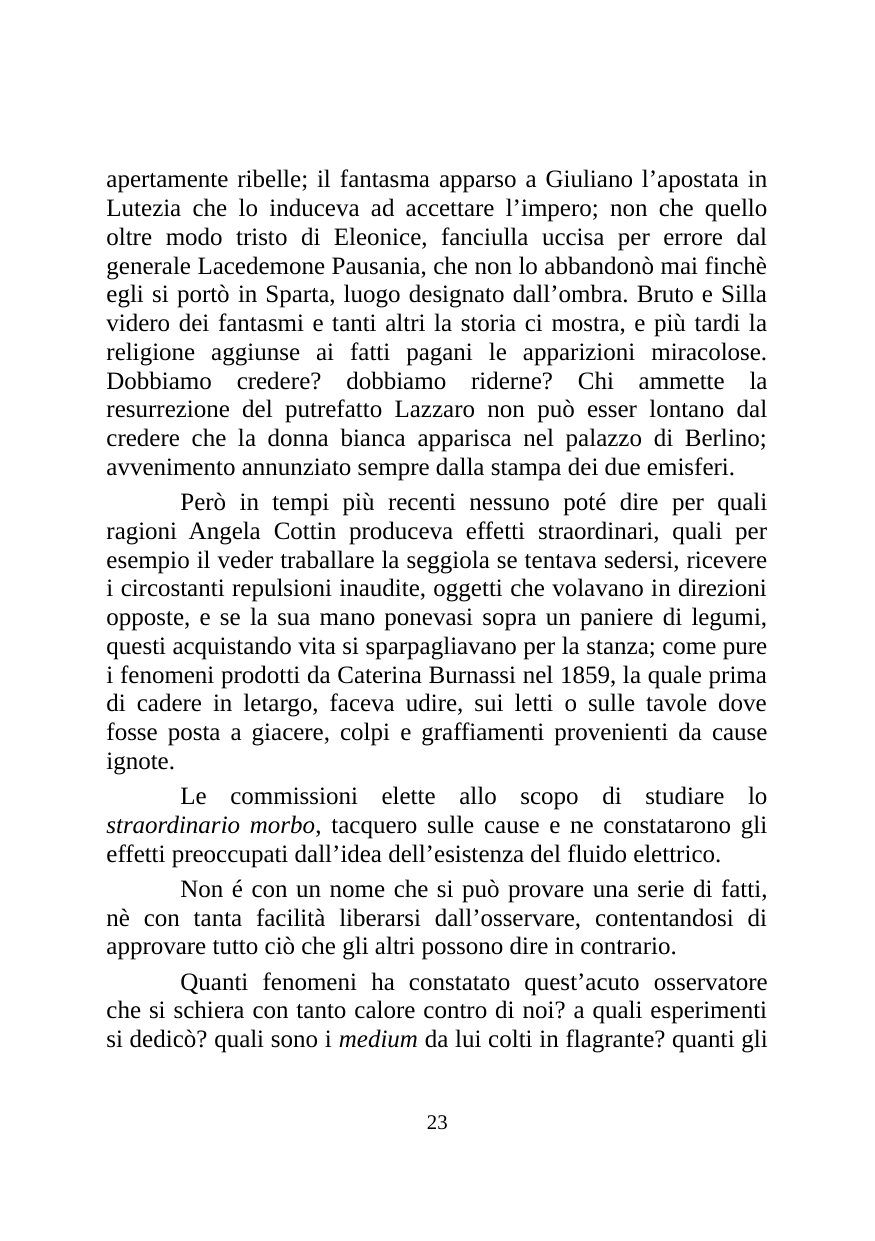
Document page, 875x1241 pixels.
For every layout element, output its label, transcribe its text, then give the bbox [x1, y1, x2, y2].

text Quanti fenomeni ha constatato quest’acuto osservatore che si schiera con tanto calore contro di noi? a quali esperimenti si dedicò? quali sono i medium da lui colti in flagrante? quanti gli [106, 967, 768, 1053]
text Non é con un nome che si può provare una serie di fatti, nè con tanta facilità liberarsi dall’osservare, contentandosi di approvare tutto ciò che gli altri possono dire in contrario. [106, 874, 768, 960]
text Però in tempi più recenti nessuno poté dire per quali ragioni Angela Cottin produceva effetti straordinari, quali per esempio il veder traballare la seggiola se tentava sedersi, ricevere i circostanti repulsioni inaudite, oggetti che volavano in direzioni opposte, e se la sua mano ponevasi sopra un paniere di legumi, questi acquistando vita si sparpagliavano per la stanza; come pure i fenomeni prodotti da Caterina Burnassi nel 1859, la quale prima di cadere in letargo, faceva udire, sui letti o sulle tavole dove fosse posta a giacere, colpi e graffiamenti provenienti da cause ignote. [106, 487, 768, 775]
text apertamente ribelle; il fantasma apparso a Giuliano l’apostata in Lutezia che lo induceva ad accettare l’impero; non che quello oltre modo tristo di Eleonice, fanciulla uccisa per errore dal generale Lacedemone Pausania, che non lo abbandonò mai finchè egli si portò in Sparta, luogo designato dall’ombra. Bruto e Silla videro dei fantasmi e tanti altri la storia ci mostra, e più tardi la religione aggiunse ai fatti pagani le apparizioni miracolose. Dobbiamo credere? dobbiamo riderne? Chi ammette la resurrezione del putrefatto Lazzaro non può esser lontano dal credere che la donna bianca apparisca nel palazzo di Berlino; avvenimento annunziato sempre dalla stampa dei due emisferi. [106, 164, 768, 481]
text Le commissioni elette allo scopo di studiare lo straordinario morbo, tacquero sulle cause e ne constatarono gli effetti preoccupati dall’idea dell’esistenza del fluido elettrico. [106, 781, 768, 867]
